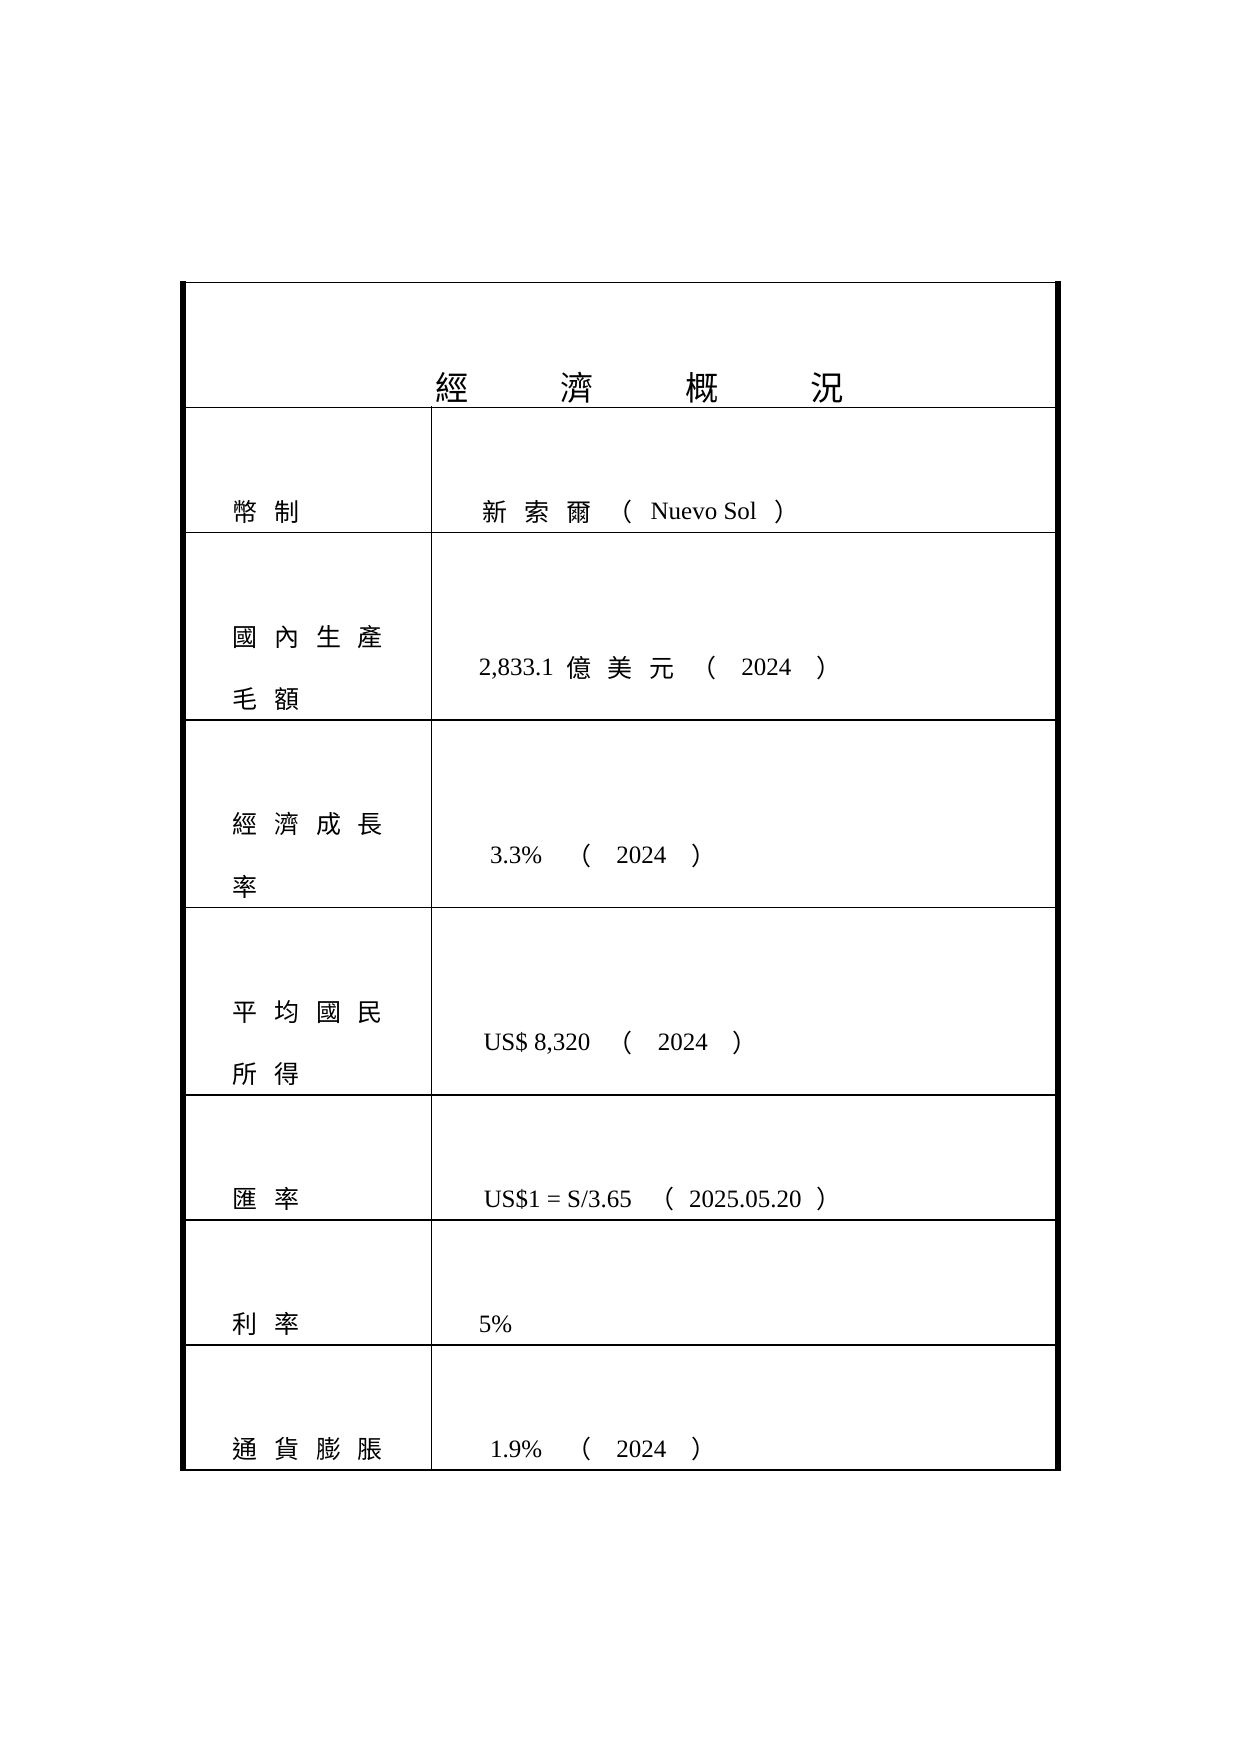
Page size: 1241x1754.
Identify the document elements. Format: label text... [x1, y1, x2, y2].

table_cell 利率 [186, 1221, 431, 1344]
table_cell 幣制 [186, 408, 431, 531]
table_cell 新索爾（Nuevo Sol） [432, 408, 1055, 531]
table_cell 1.9%（2024） [432, 1346, 1055, 1469]
table_cell 平均國民所得 [186, 908, 431, 1094]
table_cell 5% [432, 1221, 1055, 1344]
table_cell US$1 = S/3.65（2025.05.20） [432, 1096, 1055, 1219]
table_cell 3.3%（2024） [432, 721, 1055, 906]
table_cell 經 濟 概 況 [186, 283, 1055, 406]
table_cell US$ 8,320（2024） [432, 908, 1055, 1094]
table_cell 國內生產毛額 [186, 533, 431, 719]
table_cell 通貨膨脹 [186, 1346, 431, 1469]
table_cell 匯率 [186, 1096, 431, 1219]
table_cell 經濟成長率 [186, 721, 431, 906]
table_cell 2,833.1億美元（2024） [432, 533, 1055, 719]
